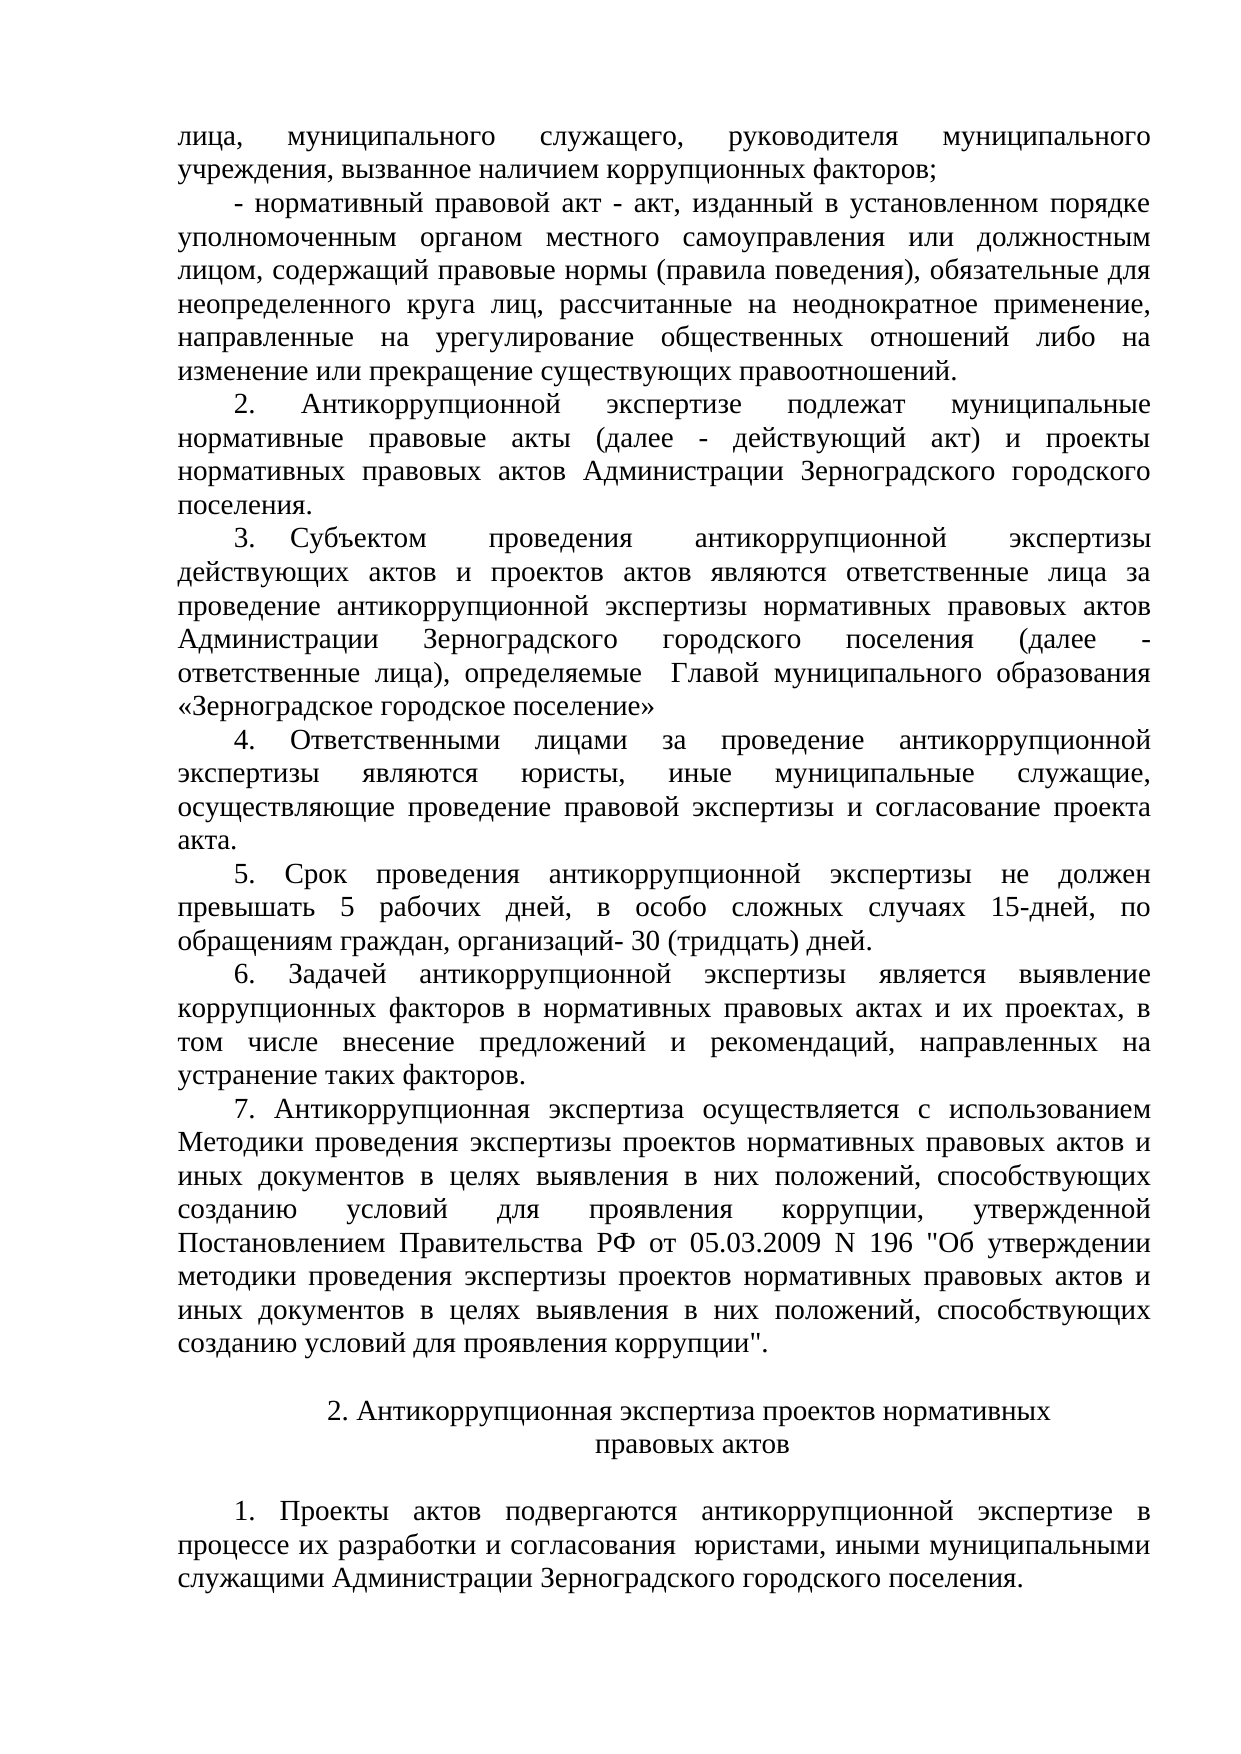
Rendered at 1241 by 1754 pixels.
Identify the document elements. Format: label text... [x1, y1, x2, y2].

list Ответственными лицами за проведение антикоррупционной экспертизы являются юристы, иные муниципальные служащие, осуществляющие проведение правовой экспертизы и согласование проекта акта. [177, 722, 1152, 856]
text 5. Срок проведения антикоррупционной экспертизы не должен превышать 5 рабочих дней, в особо сложных случаях 15-дней, по обращениям граждан, организаций- 30 (тридцать) дней. [177, 856, 1152, 957]
text лица, муниципального служащего, руководителя муниципального учреждения, вызванное наличием коррупционных факторов; [177, 118, 1152, 185]
text 6. Задачей антикоррупционной экспертизы является выявление коррупционных факторов в нормативных правовых актах и их проектах, в том числе внесение предложений и рекомендаций, направленных на устранение таких факторов. [177, 957, 1152, 1091]
list Субъектом проведения антикоррупционной экспертизы действующих актов и проектов актов являются ответственные лица за проведение антикоррупционной экспертизы нормативных правовых актов Администрации Зерноградского городского поселения (далее - ответственные лица), определяемые Главой муниципального образования «Зерноградское городское поселение» [177, 521, 1152, 722]
text 7. Антикоррупционная экспертиза осуществляется с использованием Методики проведения экспертизы проектов нормативных правовых актов и иных документов в целях выявления в них положений, способствующих созданию условий для проявления коррупции, утвержденной Постановлением Правительства РФ от 05.03.2009 N 196 "Об утверждении методики проведения экспертизы проектов нормативных правовых актов и иных документов в целях выявления в них положений, способствующих созданию условий для проявления коррупции". [177, 1091, 1152, 1359]
text 2. Антикоррупционной экспертизе подлежат муниципальные нормативные правовые акты (далее - действующий акт) и проекты нормативных правовых актов Администрации Зерноградского городского поселения. [177, 386, 1152, 521]
text - нормативный правовой акт - акт, изданный в установленном порядке уполномоченным органом местного самоуправления или должностным лицом, содержащий правовые нормы (правила поведения), обязательные для неопределенного круга лиц, рассчитанные на неоднократное применение, направленные на урегулирование общественных отношений либо на изменение или прекращение существующих правоотношений. [177, 185, 1152, 386]
text 2. Антикоррупционная экспертиза проектов нормативных [177, 1393, 1152, 1426]
text правовых актов [177, 1426, 1152, 1460]
text 1. Проекты актов подвергаются антикоррупционной экспертизе в процессе их разработки и согласования юристами, иными муниципальными служащими Администрации Зерноградского городского поселения. [177, 1493, 1152, 1594]
